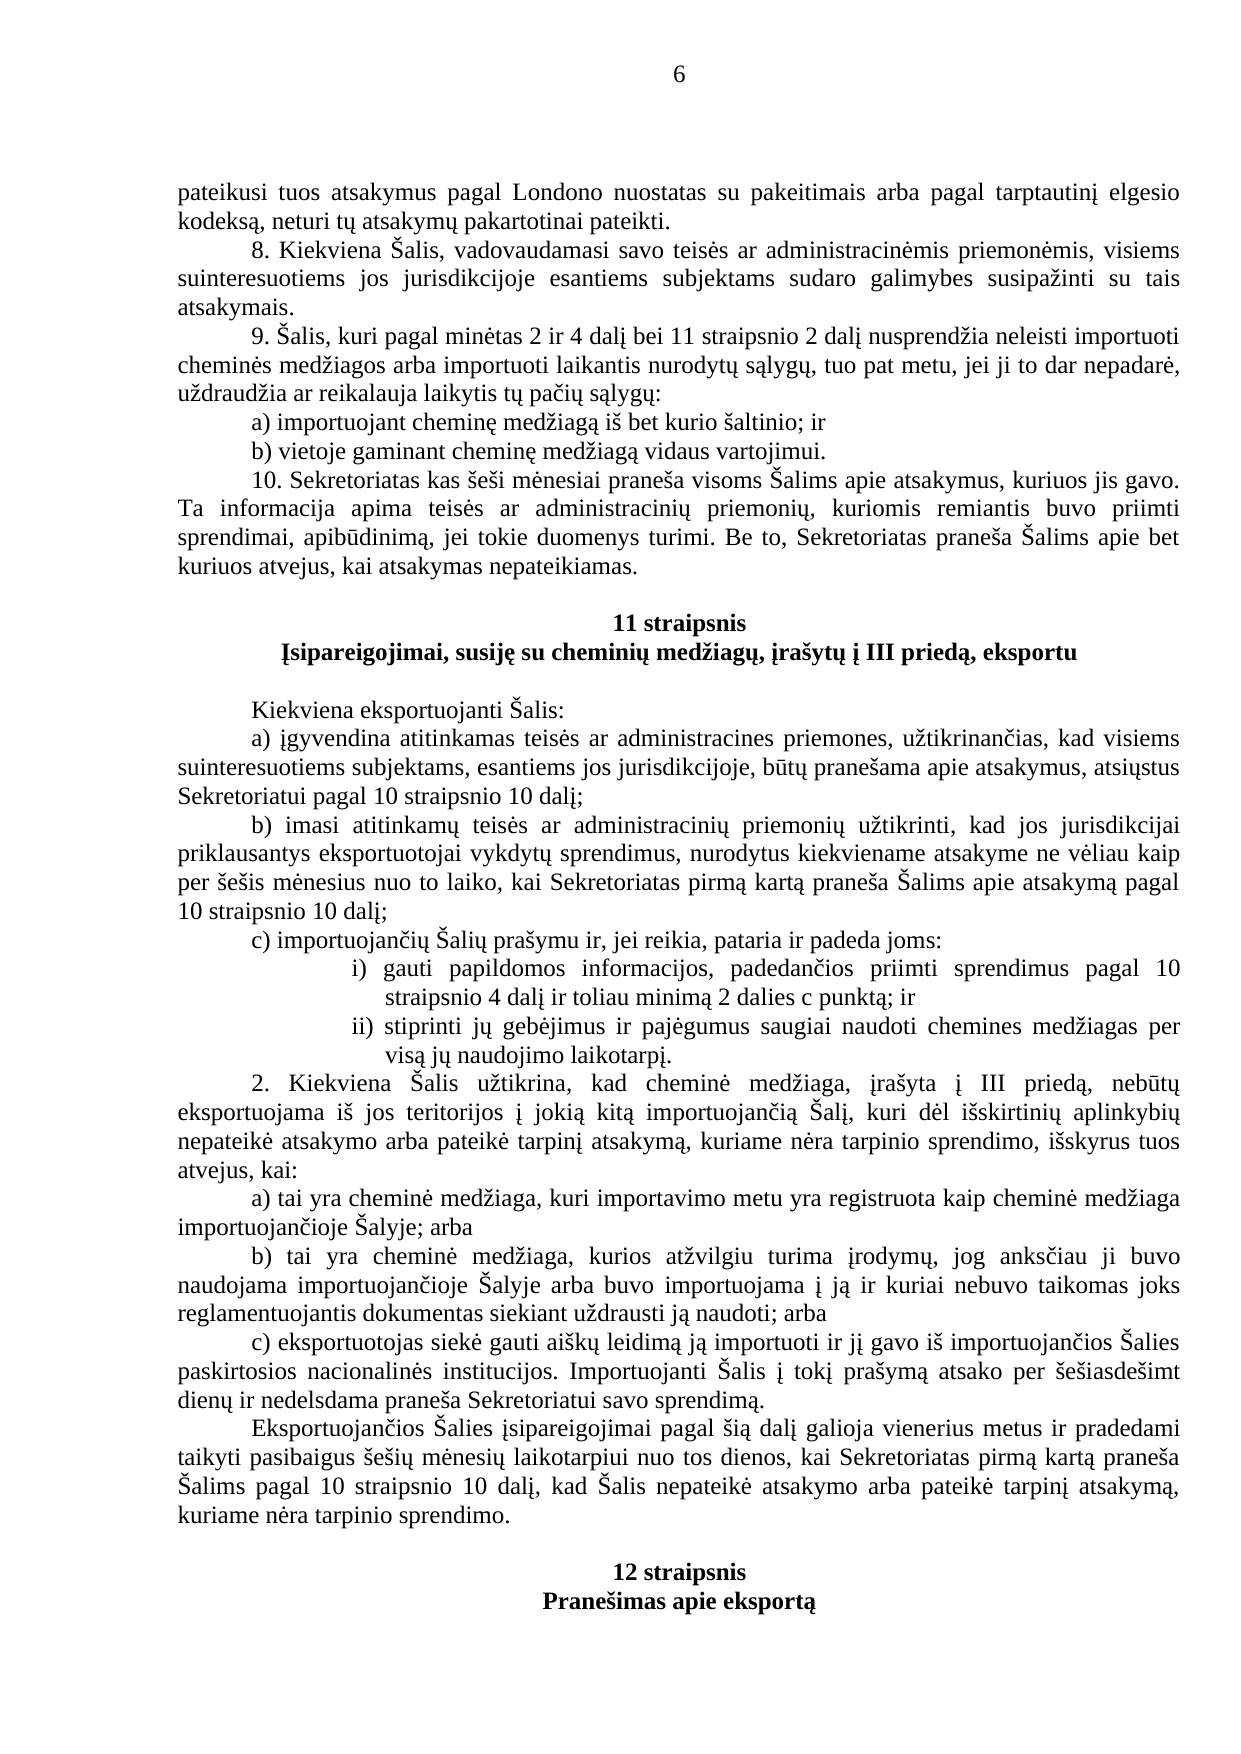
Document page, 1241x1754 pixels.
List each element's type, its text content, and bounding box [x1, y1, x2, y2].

text c) eksportuotojas siekė gauti aiškų leidimą ją importuoti ir jį gavo iš importuojančios Šalies paskirtosios nacionalinės institucijos. Importuojanti Šalis į tokį prašymą atsako per šešiasdešimt dienų ir nedelsdama praneša Sekretoriatui savo sprendimą. [177, 1327, 1181, 1413]
text 2. Kiekviena Šalis užtikrina, kad cheminė medžiaga, įrašyta į III priedą, nebūtų eksportuojama iš jos teritorijos į jokią kitą importuojančią Šalį, kuri dėl išskirtinių aplinkybių nepateikė atsakymo arba pateikė tarpinį atsakymą, kuriame nėra tarpinio sprendimo, išskyrus tuos atvejus, kai: [177, 1068, 1181, 1183]
text i) gauti papildomos informacijos, padedančios priimti sprendimus pagal 10 straipsnio 4 dalį ir toliau minimą 2 dalies c punktą; ir [351, 953, 1181, 1011]
text Kiekviena eksportuojanti Šalis: [177, 695, 1181, 723]
text b) vietoje gaminant cheminę medžiagą vidaus vartojimui. [177, 436, 1181, 465]
text pateikusi tuos atsakymus pagal Londono nuostatas su pakeitimais arba pagal tarptautinį elgesio kodeksą, neturi tų atsakymų pakartotinai pateikti. [177, 177, 1181, 235]
text 10. Sekretoriatas kas šeši mėnesiai praneša visoms Šalims apie atsakymus, kuriuos jis gavo. Ta informacija apima teisės ar administracinių priemonių, kuriomis remiantis buvo priimti sprendimai, apibūdinimą, jei tokie duomenys turimi. Be to, Sekretoriatas praneša Šalims apie bet kuriuos atvejus, kai atsakymas nepateikiamas. [177, 465, 1181, 580]
text 9. Šalis, kuri pagal minėtas 2 ir 4 dalį bei 11 straipsnio 2 dalį nusprendžia neleisti importuoti cheminės medžiagos arba importuoti laikantis nurodytų sąlygų, tuo pat metu, jei ji to dar nepadarė, uždraudžia ar reikalauja laikytis tų pačių sąlygų: [177, 321, 1181, 407]
text b) imasi atitinkamų teisės ar administracinių priemonių užtikrinti, kad jos jurisdikcijai priklausantys eksportuotojai vykdytų sprendimus, nurodytus kiekviename atsakyme ne vėliau kaip per šešis mėnesius nuo to laiko, kai Sekretoriatas pirmą kartą praneša Šalims apie atsakymą pagal 10 straipsnio 10 dalį; [177, 810, 1181, 925]
text c) importuojančių Šalių prašymu ir, jei reikia, pataria ir padeda joms: [177, 925, 1181, 953]
text a) įgyvendina atitinkamas teisės ar administracines priemones, užtikrinančias, kad visiems suinteresuotiems subjektams, esantiems jos jurisdikcijoje, būtų pranešama apie atsakymus, atsiųstus Sekretoriatui pagal 10 straipsnio 10 dalį; [177, 723, 1181, 810]
text 8. Kiekviena Šalis, vadovaudamasi savo teisės ar administracinėmis priemonėmis, visiems suinteresuotiems jos jurisdikcijoje esantiems subjektams sudaro galimybes susipažinti su tais atsakymais. [177, 235, 1181, 321]
text Įsipareigojimai, susiję su cheminių medžiagų, įrašytų į III priedą, eksportu [177, 637, 1181, 666]
text 12 straipsnis [177, 1557, 1181, 1586]
text 11 straipsnis [177, 608, 1181, 637]
text a) tai yra cheminė medžiaga, kuri importavimo metu yra registruota kaip cheminė medžiaga importuojančioje Šalyje; arba [177, 1183, 1181, 1241]
text Eksportuojančios Šalies įsipareigojimai pagal šią dalį galioja vienerius metus ir pradedami taikyti pasibaigus šešių mėnesių laikotarpiui nuo tos dienos, kai Sekretoriatas pirmą kartą praneša Šalims pagal 10 straipsnio 10 dalį, kad Šalis nepateikė atsakymo arba pateikė tarpinį atsakymą, kuriame nėra tarpinio sprendimo. [177, 1413, 1181, 1528]
text a) importuojant cheminę medžiagą iš bet kurio šaltinio; ir [177, 407, 1181, 436]
text Pranešimas apie eksportą [177, 1586, 1181, 1615]
text b) tai yra cheminė medžiaga, kurios atžvilgiu turima įrodymų, jog anksčiau ji buvo naudojama importuojančioje Šalyje arba buvo importuojama į ją ir kuriai nebuvo taikomas joks reglamentuojantis dokumentas siekiant uždrausti ją naudoti; arba [177, 1241, 1181, 1327]
text ii) stiprinti jų gebėjimus ir pajėgumus saugiai naudoti chemines medžiagas per visą jų naudojimo laikotarpį. [351, 1011, 1181, 1068]
